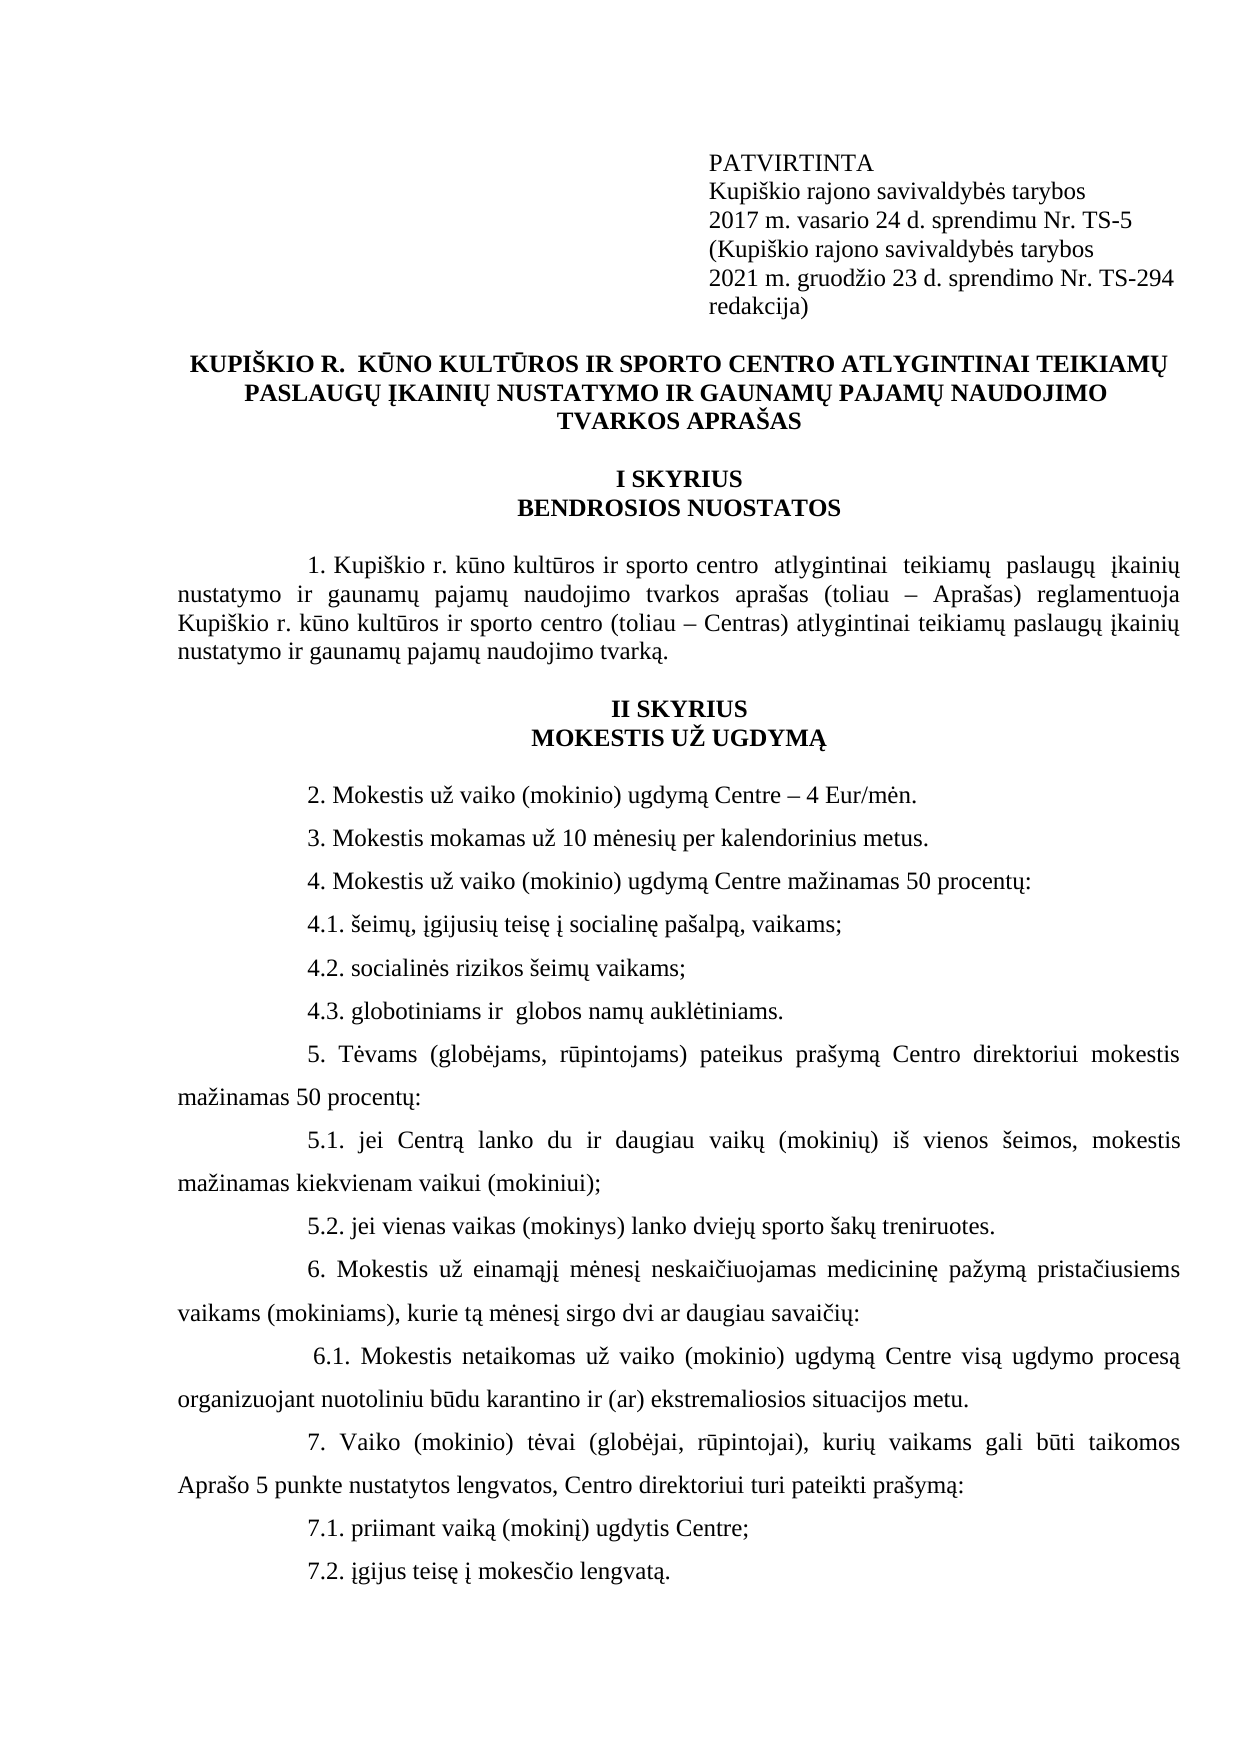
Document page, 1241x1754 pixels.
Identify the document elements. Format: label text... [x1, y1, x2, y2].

text 5.1. jei Centrą lanko du ir daugiau vaikų (mokinių) iš vienos šeimos, mokestis mažinamas kiekvienam vaikui (mokiniui); [177, 1125, 1181, 1197]
text 4.1. šeimų, įgijusių teisę į socialinę pašalpą, vaikams; [177, 909, 1181, 938]
text 2021 m. gruodžio 23 d. sprendimo Nr. TS-294 [177, 263, 1181, 291]
text 2017 m. vasario 24 d. sprendimu Nr. TS-5 [177, 205, 1181, 234]
text BENDROSIOS NUOSTATOS [177, 493, 1181, 521]
text redakcija) [177, 291, 1181, 320]
text PATVIRTINTA [177, 148, 1181, 176]
text 4.2. socialinės rizikos šeimų vaikams; [177, 953, 1181, 981]
text MOKESTIS UŽ UGDYMĄ [177, 723, 1181, 751]
text 6. Mokestis už einamąjį mėnesį neskaičiuojamas medicininę pažymą pristačiusiems vaikams (mokiniams), kurie tą mėnesį sirgo dvi ar daugiau savaičių: [177, 1254, 1181, 1326]
text 7. Vaiko (mokinio) tėvai (globėjai, rūpintojai), kurių vaikams gali būti taikomos Aprašo 5 punkte nustatytos lengvatos, Centro direktoriui turi pateikti prašymą: [177, 1427, 1181, 1499]
text 5.2. jei vienas vaikas (mokinys) lanko dviejų sporto šakų treniruotes. [177, 1211, 1181, 1240]
text 3. Mokestis mokamas už 10 mėnesių per kalendorinius metus. [177, 823, 1181, 852]
text 1. Kupiškio r. kūno kultūros ir sporto centro atlygintinai teikiamų paslaugų įkainių nustatymo ir gaunamų pajamų naudojimo tvarkos aprašas (toliau – Aprašas) reglamentuoja Kupiškio r. kūno kultūros ir sporto centro (toliau – Centras) atlygintinai teikiamų paslaugų įkainių nustatymo ir gaunamų pajamų naudojimo tvarką. [177, 550, 1181, 665]
text Kupiškio rajono savivaldybės tarybos [177, 176, 1181, 205]
text II SKYRIUS [177, 694, 1181, 723]
text KUPIŠKIO R. KŪNO KULTŪROS IR SPORTO CENTRO ATLYGINTINAI TEIKIAMŲ PASLAUGŲ ĮKAINIŲ NUSTATYMO IR GAUNAMŲ PAJAMŲ NAUDOJIMO [177, 349, 1181, 406]
text 4. Mokestis už vaiko (mokinio) ugdymą Centre mažinamas 50 procentų: [177, 866, 1181, 895]
text 5. Tėvams (globėjams, rūpintojams) pateikus prašymą Centro direktoriui mokestis mažinamas 50 procentų: [177, 1039, 1181, 1111]
text 2. Mokestis už vaiko (mokinio) ugdymą Centre – 4 Eur/mėn. [177, 780, 1181, 809]
text 7.2. įgijus teisę į mokesčio lengvatą. [177, 1556, 1181, 1585]
text 7.1. priimant vaiką (mokinį) ugdytis Centre; [177, 1513, 1181, 1542]
text 6.1. Mokestis netaikomas už vaiko (mokinio) ugdymą Centre visą ugdymo procesą organizuojant nuotoliniu būdu karantino ir (ar) ekstremaliosios situacijos metu. [177, 1341, 1181, 1413]
text TVARKOS APRAŠAS [177, 406, 1181, 435]
text (Kupiškio rajono savivaldybės tarybos [177, 234, 1181, 263]
text I SKYRIUS [177, 464, 1181, 493]
text 4.3. globotiniams ir globos namų auklėtiniams. [177, 996, 1181, 1024]
